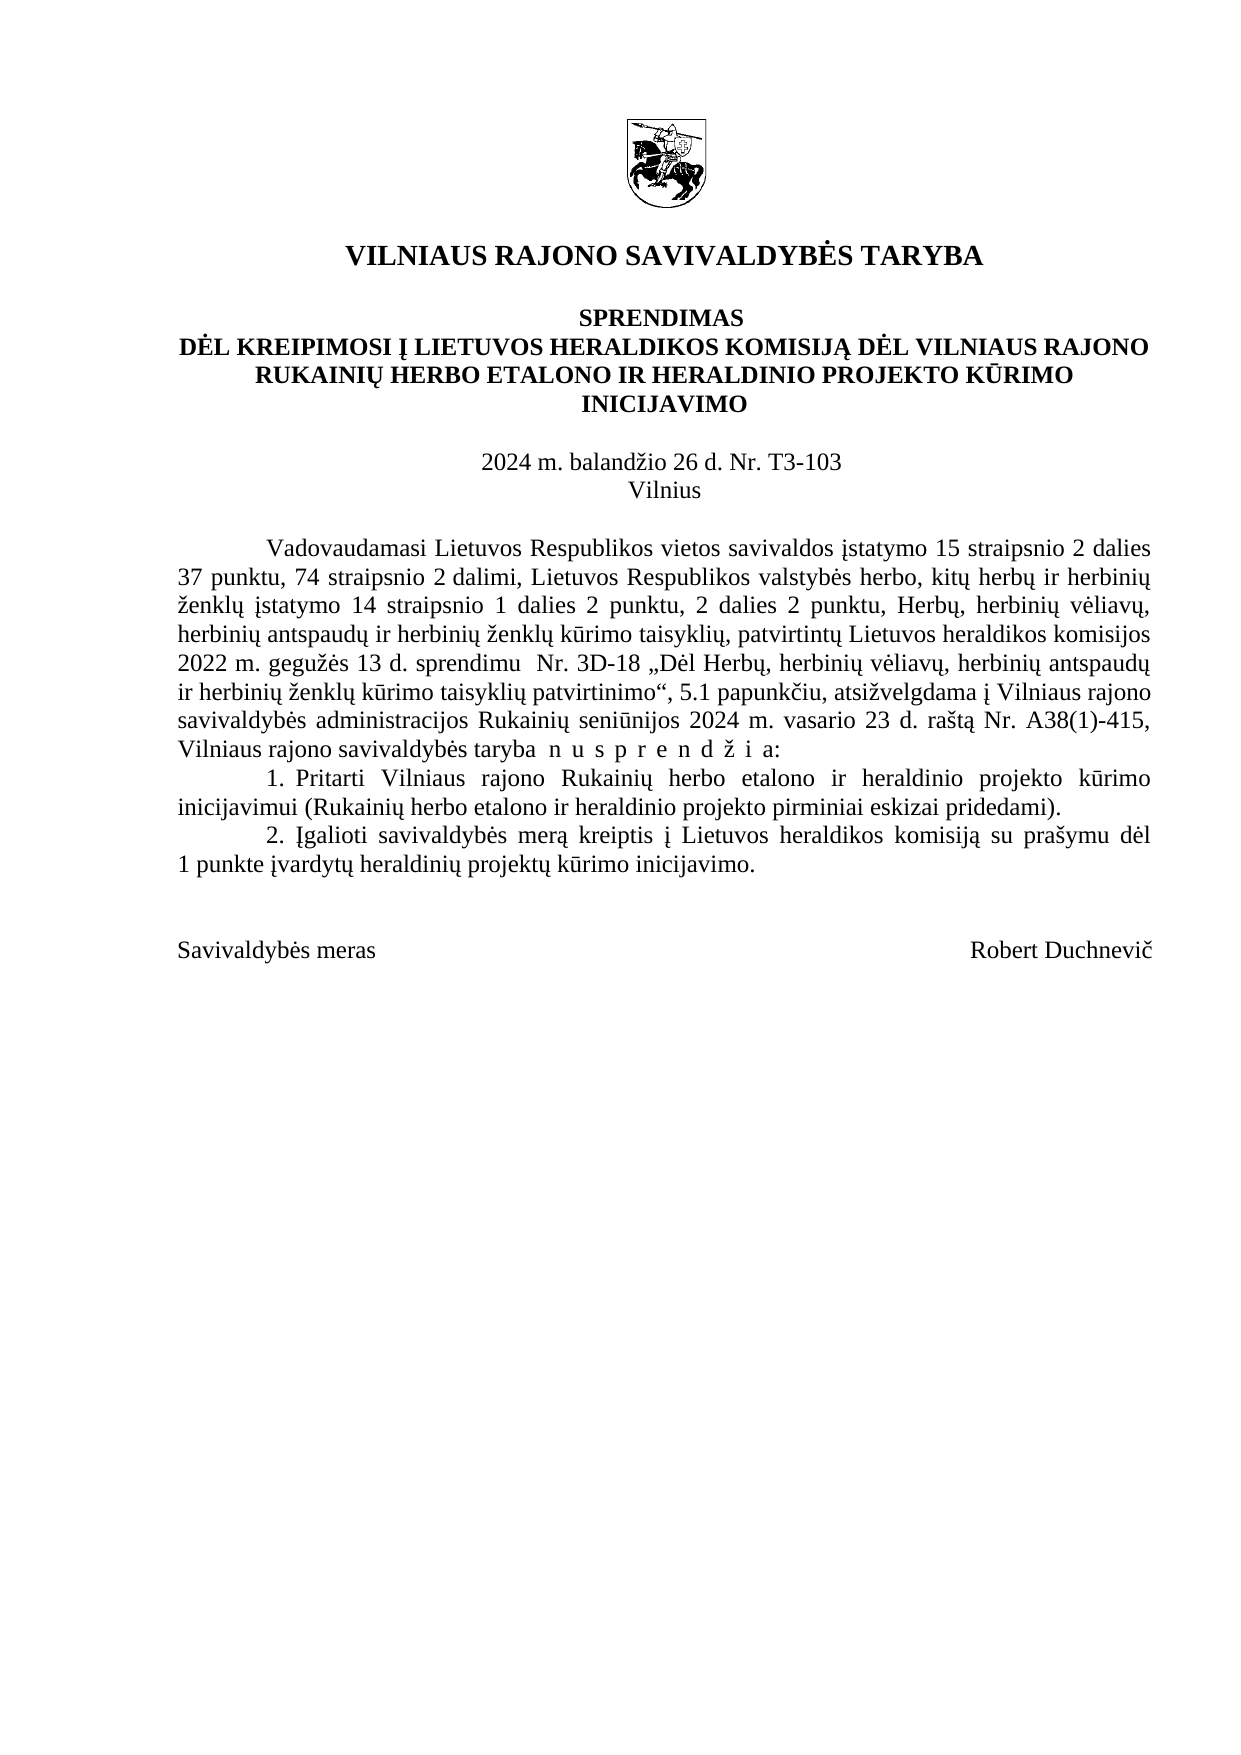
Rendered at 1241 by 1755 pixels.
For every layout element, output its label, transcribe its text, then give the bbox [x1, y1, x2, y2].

text Vilnius [177, 476, 1152, 504]
text VILNIAUS RAJONO SAVIVALDYBĖS TARYBA [177, 238, 1152, 272]
text 1. Pritarti Vilniaus rajono Rukainių herbo etalono ir heraldinio projekto kūrimo inicijavimui (Rukainių herbo etalono ir heraldinio projekto pirminiai eskizai pridedami). [177, 763, 1152, 821]
table_header Robert Duchnevič [665, 936, 1152, 964]
text SPRENDIMAS [177, 303, 1152, 332]
text DĖL KREIPIMOSI Į LIETUVOS HERALDIKOS KOMISIJĄ DĖL VILNIAUS RAJONO RUKAINIŲ HERBO ETALONO IR HERALDINIO PROJEKTO KŪRIMO INICIJAVIMO [177, 332, 1152, 418]
table_header Savivaldybės meras [177, 936, 665, 964]
text 2024 m. balandžio 26 d. Nr. T3-103 [177, 447, 1152, 476]
text 2. Įgalioti savivaldybės merą kreiptis į Lietuvos heraldikos komisiją su prašymu dėl 1 punkte įvardytų heraldinių projektų kūrimo inicijavimo. [177, 821, 1152, 878]
text Vadovaudamasi Lietuvos Respublikos vietos savivaldos įstatymo 15 straipsnio 2 dalies 37 punktu, 74 straipsnio 2 dalimi, Lietuvos Respublikos valstybės herbo, kitų herbų ir herbinių ženklų įstatymo 14 straipsnio 1 dalies 2 punktu, 2 dalies 2 punktu, Herbų, herbinių vėliavų, herbinių antspaudų ir herbinių ženklų kūrimo taisyklių, patvirtintų Lietuvos heraldikos komisijos 2022 m. gegužės 13 d. sprendimu Nr. 3D-18 „Dėl Herbų, herbinių vėliavų, herbinių antspaudų ir herbinių ženklų kūrimo taisyklių patvirtinimo“, 5.1 papunkčiu, atsižvelgdama į Vilniaus rajono savivaldybės administracijos Rukainių seniūnijos 2024 m. vasario 23 d. raštą Nr. A38(1)-415, Vilniaus rajono savivaldybės taryba nusprendžia: [177, 533, 1152, 763]
